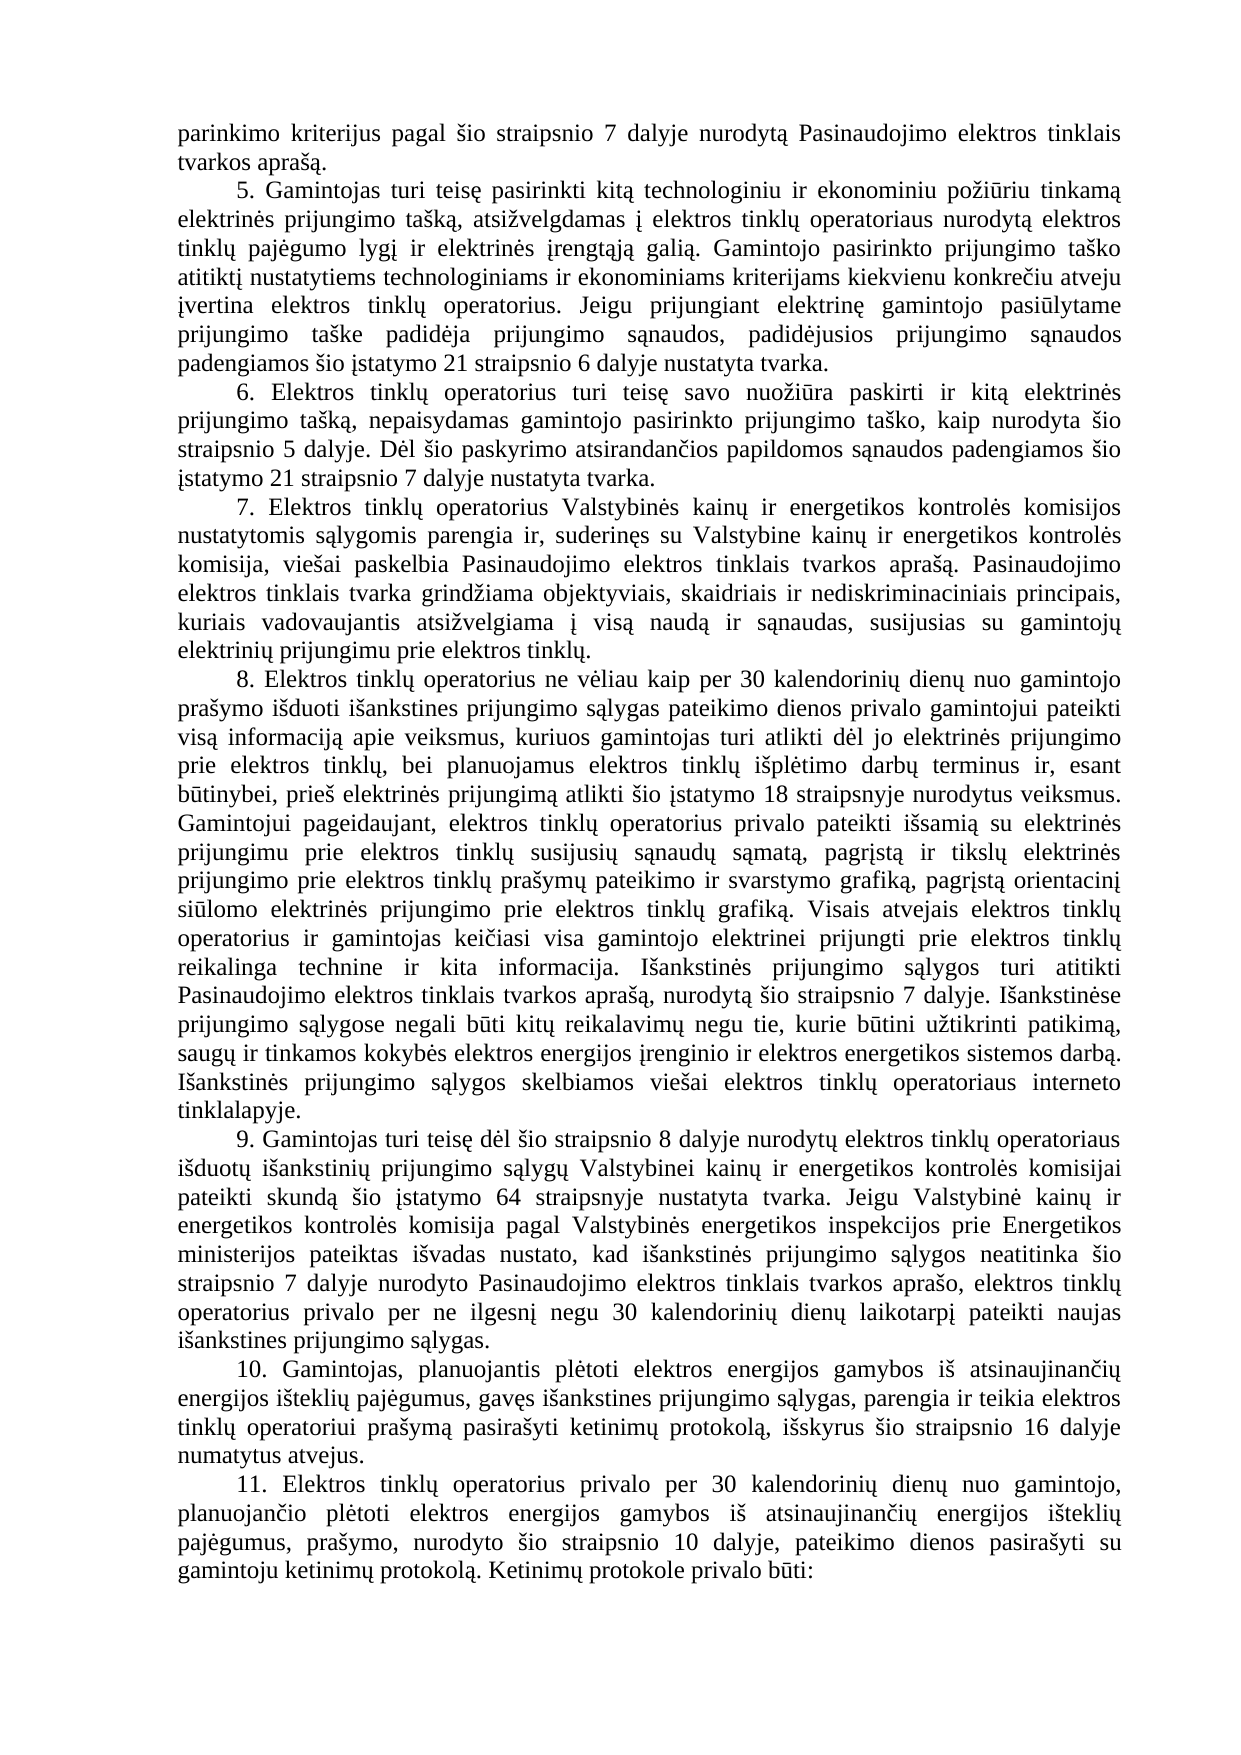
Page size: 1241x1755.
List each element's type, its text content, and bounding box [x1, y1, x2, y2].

text 7. Elektros tinklų operatorius Valstybinės kainų ir energetikos kontrolės komisijos nustatytomis sąlygomis parengia ir, suderinęs su Valstybine kainų ir energetikos kontrolės komisija, viešai paskelbia Pasinaudojimo elektros tinklais tvarkos aprašą. Pasinaudojimo elektros tinklais tvarka grindžiama objektyviais, skaidriais ir nediskriminaciniais principais, kuriais vadovaujantis atsižvelgiama į visą naudą ir sąnaudas, susijusias su gamintojų elektrinių prijungimu prie elektros tinklų. [177, 492, 1122, 664]
text 9. Gamintojas turi teisę dėl šio straipsnio 8 dalyje nurodytų elektros tinklų operatoriaus išduotų išankstinių prijungimo sąlygų Valstybinei kainų ir energetikos kontrolės komisijai pateikti skundą šio įstatymo 64 straipsnyje nustatyta tvarka. Jeigu Valstybinė kainų ir energetikos kontrolės komisija pagal Valstybinės energetikos inspekcijos prie Energetikos ministerijos pateiktas išvadas nustato, kad išankstinės prijungimo sąlygos neatitinka šio straipsnio 7 dalyje nurodyto Pasinaudojimo elektros tinklais tvarkos aprašo, elektros tinklų operatorius privalo per ne ilgesnį negu 30 kalendorinių dienų laikotarpį pateikti naujas išankstines prijungimo sąlygas. [177, 1124, 1122, 1354]
text 8. Elektros tinklų operatorius ne vėliau kaip per 30 kalendorinių dienų nuo gamintojo prašymo išduoti išankstines prijungimo sąlygas pateikimo dienos privalo gamintojui pateikti visą informaciją apie veiksmus, kuriuos gamintojas turi atlikti dėl jo elektrinės prijungimo prie elektros tinklų, bei planuojamus elektros tinklų išplėtimo darbų terminus ir, esant būtinybei, prieš elektrinės prijungimą atlikti šio įstatymo 18 straipsnyje nurodytus veiksmus. Gamintojui pageidaujant, elektros tinklų operatorius privalo pateikti išsamią su elektrinės prijungimu prie elektros tinklų susijusių sąnaudų sąmatą, pagrįstą ir tikslų elektrinės prijungimo prie elektros tinklų prašymų pateikimo ir svarstymo grafiką, pagrįstą orientacinį siūlomo elektrinės prijungimo prie elektros tinklų grafiką. Visais atvejais elektros tinklų operatorius ir gamintojas keičiasi visa gamintojo elektrinei prijungti prie elektros tinklų reikalinga technine ir kita informacija. Išankstinės prijungimo sąlygos turi atitikti Pasinaudojimo elektros tinklais tvarkos aprašą, nurodytą šio straipsnio 7 dalyje. Išankstinėse prijungimo sąlygose negali būti kitų reikalavimų negu tie, kurie būtini užtikrinti patikimą, saugų ir tinkamos kokybės elektros energijos įrenginio ir elektros energetikos sistemos darbą. Išankstinės prijungimo sąlygos skelbiamos viešai elektros tinklų operatoriaus interneto tinklalapyje. [177, 664, 1122, 1124]
text 5. Gamintojas turi teisę pasirinkti kitą technologiniu ir ekonominiu požiūriu tinkamą elektrinės prijungimo tašką, atsižvelgdamas į elektros tinklų operatoriaus nurodytą elektros tinklų pajėgumo lygį ir elektrinės įrengtąją galią. Gamintojo pasirinkto prijungimo taško atitiktį nustatytiems technologiniams ir ekonominiams kriterijams kiekvienu konkrečiu atveju įvertina elektros tinklų operatorius. Jeigu prijungiant elektrinę gamintojo pasiūlytame prijungimo taške padidėja prijungimo sąnaudos, padidėjusios prijungimo sąnaudos padengiamos šio įstatymo 21 straipsnio 6 dalyje nustatyta tvarka. [177, 176, 1122, 377]
text parinkimo kriterijus pagal šio straipsnio 7 dalyje nurodytą Pasinaudojimo elektros tinklais tvarkos aprašą. [177, 118, 1122, 176]
text 10. Gamintojas, planuojantis plėtoti elektros energijos gamybos iš atsinaujinančių energijos išteklių pajėgumus, gavęs išankstines prijungimo sąlygas, parengia ir teikia elektros tinklų operatoriui prašymą pasirašyti ketinimų protokolą, išskyrus šio straipsnio 16 dalyje numatytus atvejus. [177, 1354, 1122, 1469]
text 6. Elektros tinklų operatorius turi teisę savo nuožiūra paskirti ir kitą elektrinės prijungimo tašką, nepaisydamas gamintojo pasirinkto prijungimo taško, kaip nurodyta šio straipsnio 5 dalyje. Dėl šio paskyrimo atsirandančios papildomos sąnaudos padengiamos šio įstatymo 21 straipsnio 7 dalyje nustatyta tvarka. [177, 377, 1122, 492]
text 11. Elektros tinklų operatorius privalo per 30 kalendorinių dienų nuo gamintojo, planuojančio plėtoti elektros energijos gamybos iš atsinaujinančių energijos išteklių pajėgumus, prašymo, nurodyto šio straipsnio 10 dalyje, pateikimo dienos pasirašyti su gamintoju ketinimų protokolą. Ketinimų protokole privalo būti: [177, 1469, 1122, 1584]
